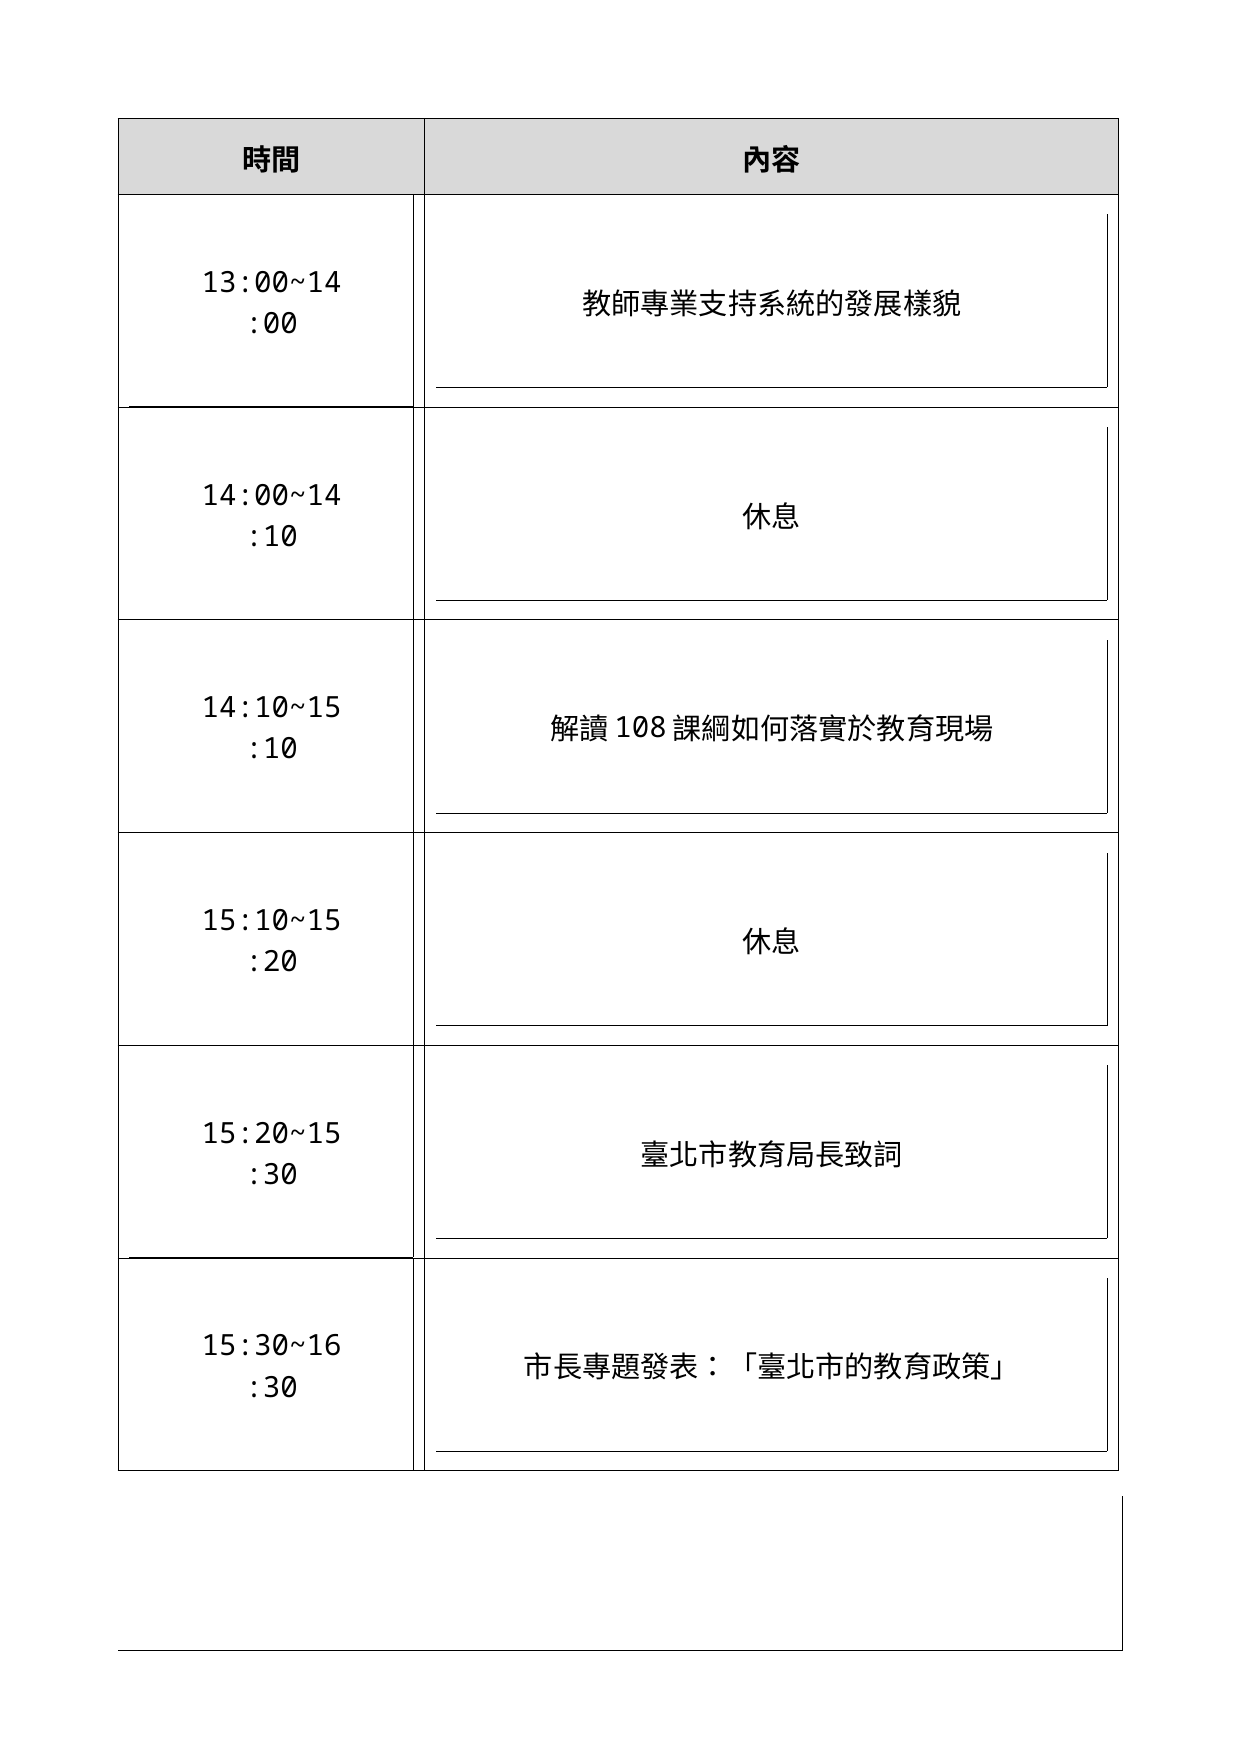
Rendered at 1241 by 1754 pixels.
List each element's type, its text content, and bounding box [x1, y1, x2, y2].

table_cell [414, 408, 424, 619]
table_cell 解讀108課綱如何落實於教育現場 [425, 620, 1118, 832]
table_header 時間 [119, 119, 424, 194]
table_cell 15:20~15:30 [119, 1046, 413, 1257]
table_cell 13:00~14:00 [119, 195, 413, 407]
table_cell [414, 195, 424, 407]
table_cell 市長專題發表：「臺北市的教育政策」 [425, 1259, 1118, 1470]
table_cell [414, 833, 424, 1045]
table_cell [414, 620, 424, 832]
table_cell 14:10~15:10 [119, 620, 413, 832]
table_cell [414, 1259, 424, 1470]
table_cell 15:30~16:30 [119, 1259, 413, 1470]
table_cell 教師專業支持系統的發展樣貌 [425, 195, 1118, 407]
table_cell 臺北市教育局長致詞 [425, 1046, 1118, 1257]
table_cell 休息 [425, 408, 1118, 619]
table_header 內容 [425, 119, 1118, 194]
table_cell [414, 1046, 424, 1257]
table_cell 15:10~15:20 [119, 833, 413, 1045]
table_cell 休息 [425, 833, 1118, 1045]
table_cell 14:00~14:10 [119, 408, 413, 619]
